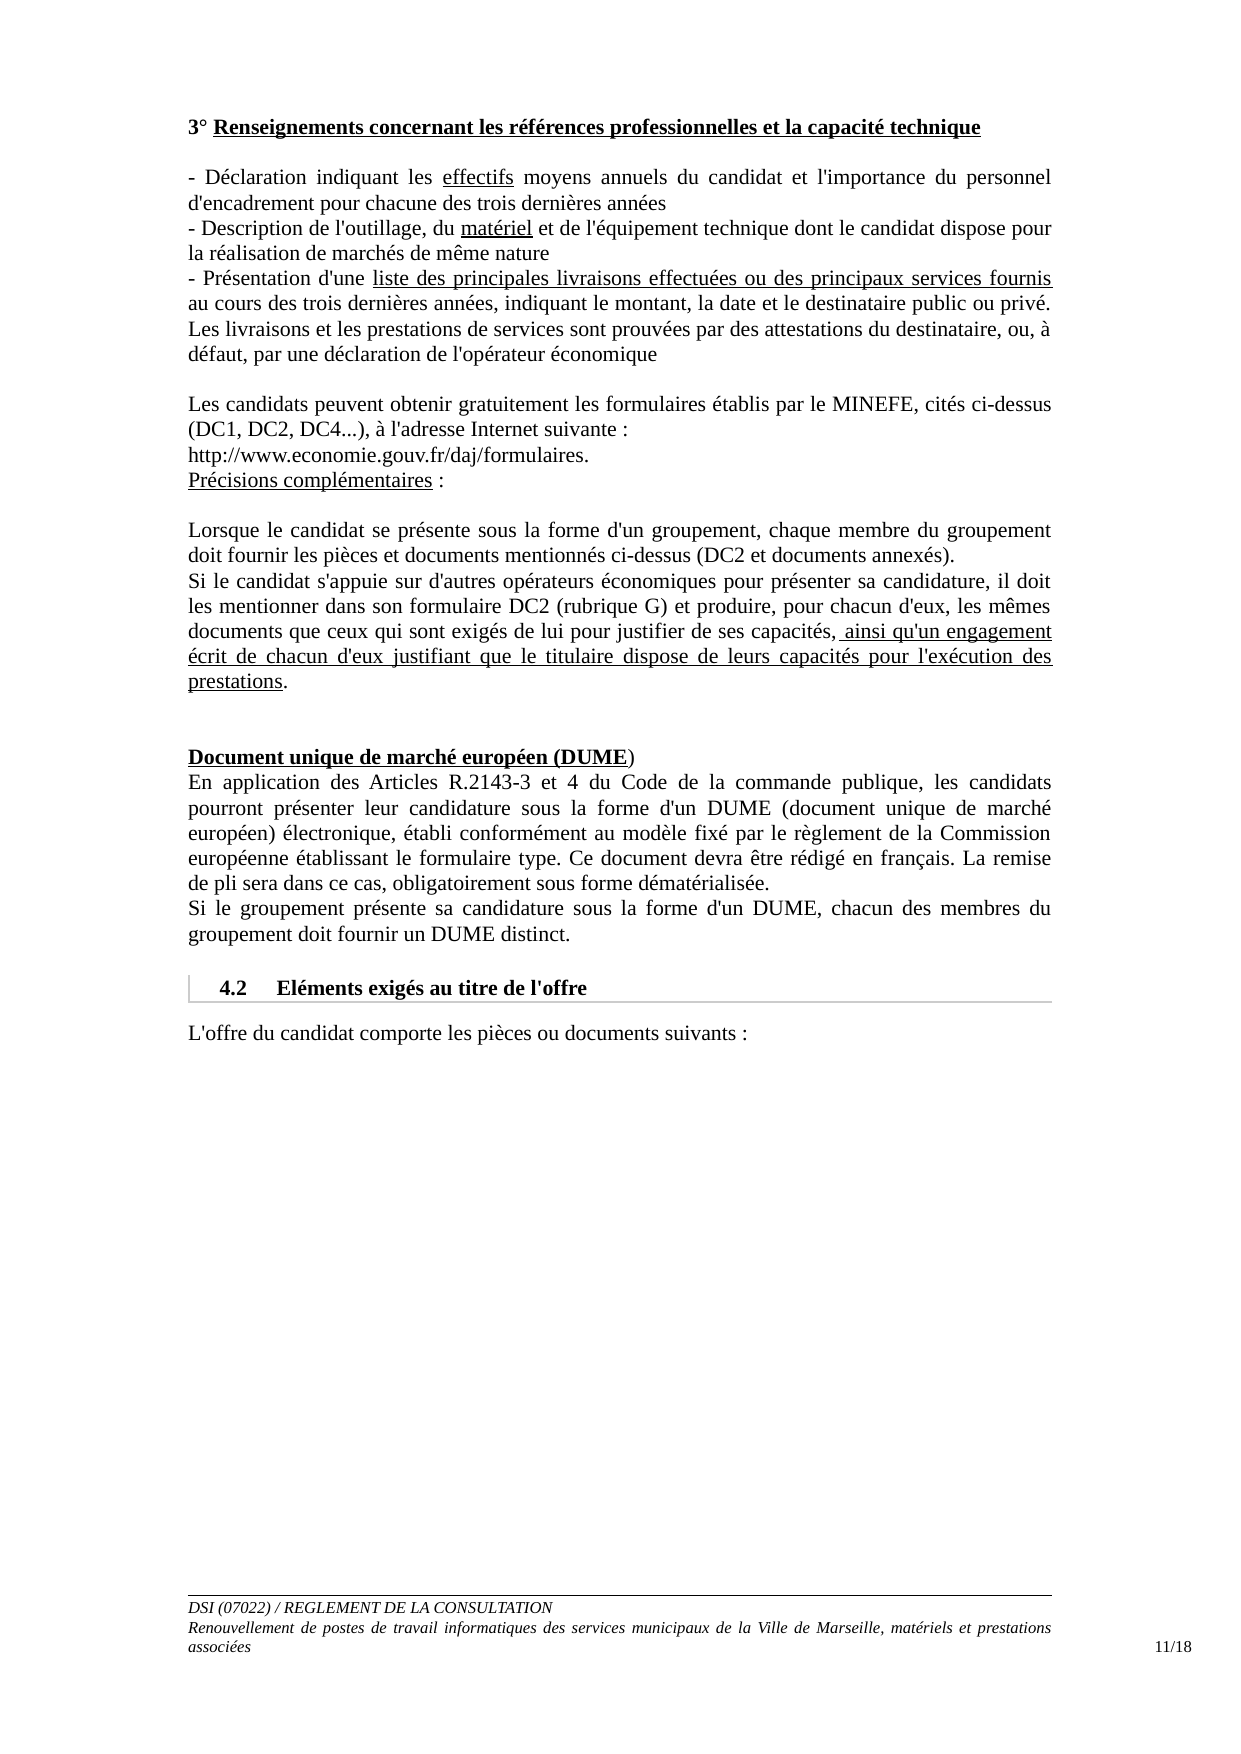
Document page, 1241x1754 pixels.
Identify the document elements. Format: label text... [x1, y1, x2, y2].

text Document unique de marché européen (DUME) [188, 744, 1052, 769]
text Si le candidat s'appuie sur d'autres opérateurs économiques pour présenter sa candidature, il doit les mentionner dans son formulaire DC2 (rubrique G) et produire, pour chacun d'eux, les mêmes documents que ceux qui sont exigés de lui pour justifier de ses capacités, ainsi qu'un engagement écrit de chacun d'eux justifiant que le titulaire dispose de leurs capacités pour l'exécution des [188, 568, 1052, 665]
text Si le groupement présente sa candidature sous la forme d'un DUME, chacun des membres du groupement doit fournir un DUME distinct. [188, 895, 1052, 946]
text Les candidats peuvent obtenir gratuitement les formulaires établis par le MINEFE, cités ci-dessus (DC1, DC2, DC4...), à l'adresse Internet suivante : [188, 391, 1052, 442]
text - Présentation d'une liste des principales livraisons effectuées ou des principaux services fournis au cours des trois dernières années, indiquant le montant, la date et le destinataire public ou privé. Les livraisons et les prestations de services sont prouvées par des attestations du destinataire, ou, à défaut, par une déclaration de l'opérateur économique [188, 265, 1052, 366]
text Précisions complémentaires : [188, 467, 1052, 492]
text http://www.economie.gouv.fr/daj/formulaires. [188, 442, 1052, 467]
text - Déclaration indiquant les effectifs moyens annuels du candidat et l'importance du personnel d'encadrement pour chacune des trois dernières années [188, 164, 1052, 215]
text Lorsque le candidat se présente sous la forme d'un groupement, chaque membre du groupement doit fournir les pièces et documents mentionnés ci-dessus (DC2 et documents annexés). [188, 517, 1052, 568]
text prestations. [188, 666, 1052, 694]
text - Description de l'outillage, du matériel et de l'équipement technique dont le candidat dispose pour la réalisation de marchés de même nature [188, 215, 1052, 265]
text En application des Articles R.2143-3 et 4 du Code de la commande publique, les candidats pourront présenter leur candidature sous la forme d'un DUME (document unique de marché européen) électronique, établi conformément au modèle fixé par le règlement de la Commission européenne établissant le formulaire type. Ce document devra être rédigé en français. La remise de pli sera dans ce cas, obligatoirement sous forme dématérialisée. [188, 769, 1052, 895]
subtitle Eléments exigés au titre de l'offre [190, 975, 1052, 1001]
text 3° Renseignements concernant les références professionnelles et la capacité technique [188, 114, 1052, 139]
text L'offre du candidat comporte les pièces ou documents suivants : [188, 1020, 1052, 1046]
